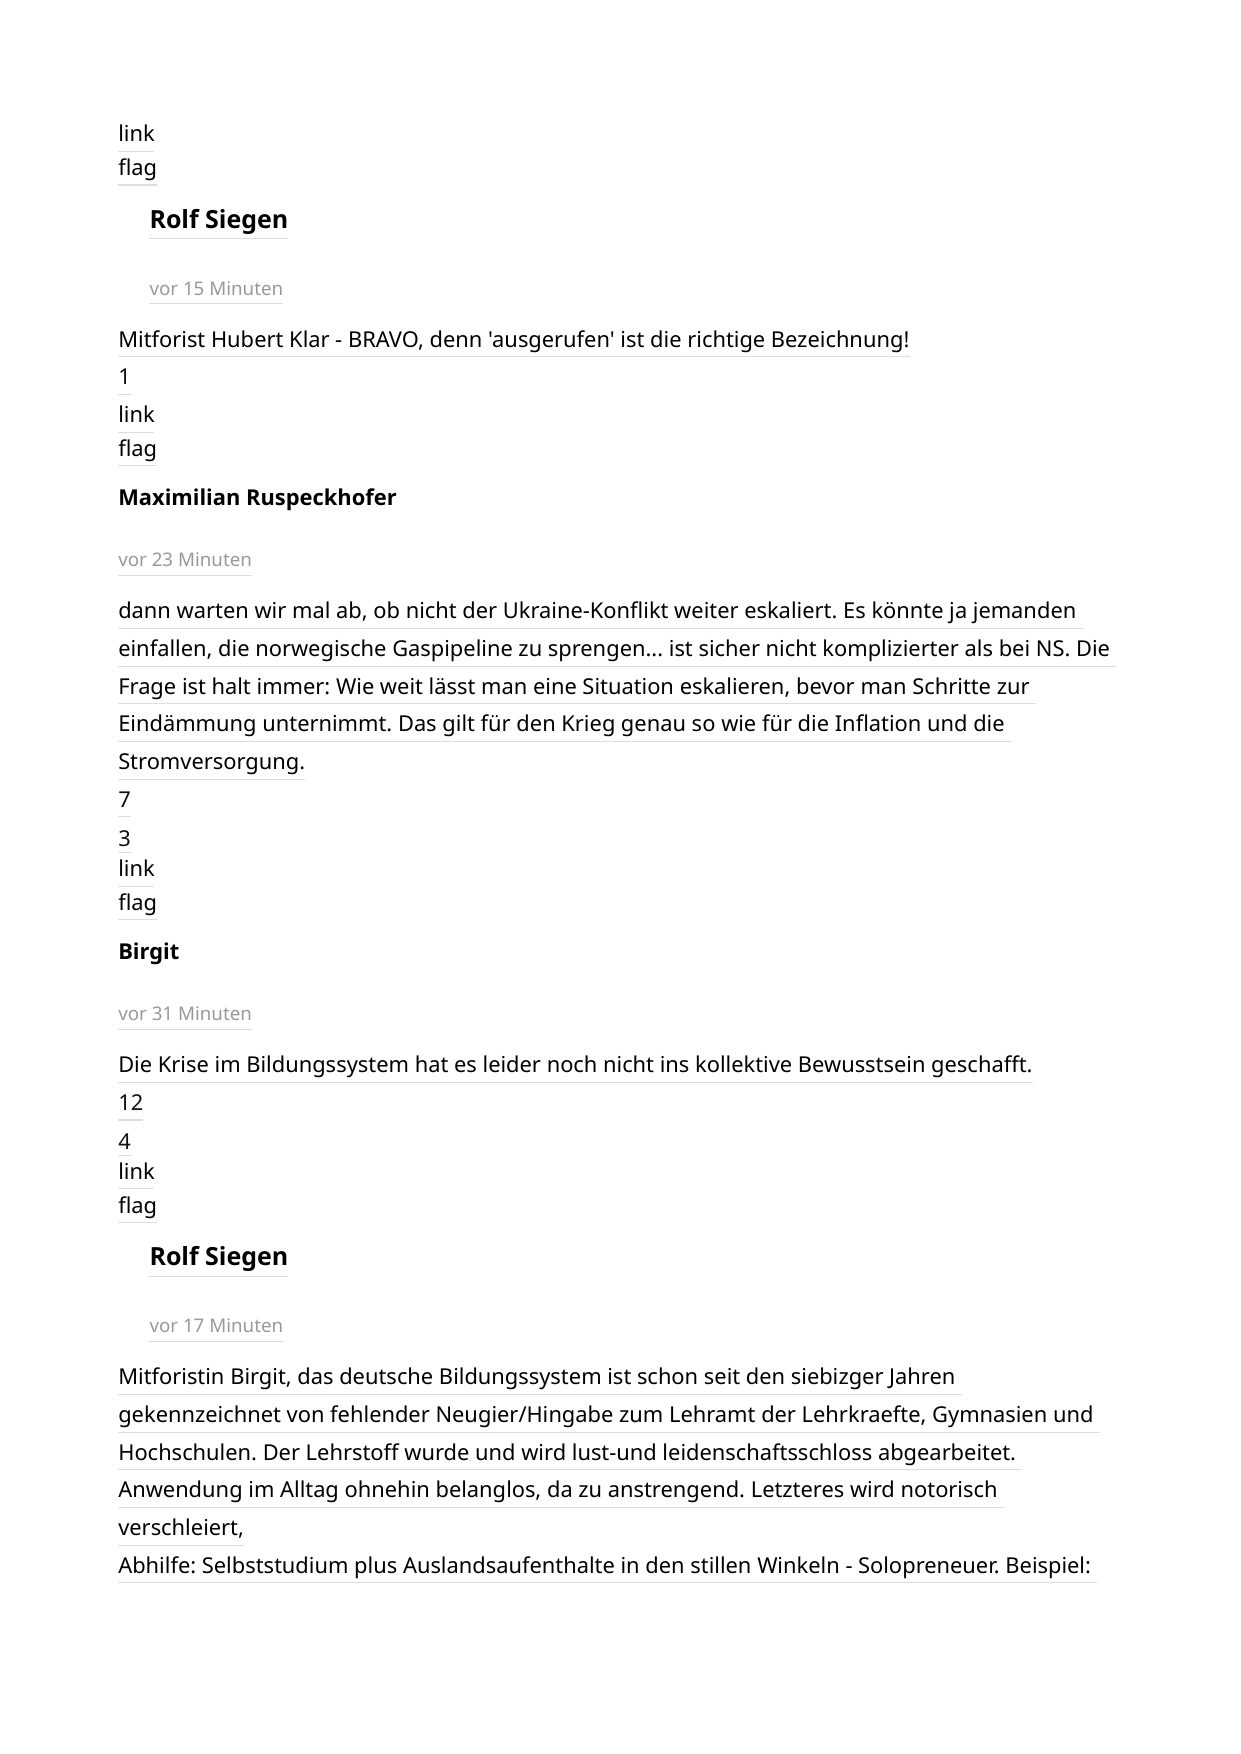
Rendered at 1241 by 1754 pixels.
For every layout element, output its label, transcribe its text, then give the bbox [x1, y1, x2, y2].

text link [118, 853, 1122, 887]
text vor 23 Minuten [118, 547, 1117, 576]
text flag [118, 433, 1122, 466]
text link [118, 118, 1122, 152]
text Rolf Siegen [149, 1239, 1122, 1277]
text 3 [118, 821, 1122, 853]
text Mitforist Hubert Klar - BRAVO, denn 'ausgerufen' ist die richtige Bezeichnung! [118, 323, 1122, 357]
text 12 [118, 1087, 1122, 1121]
text flag [118, 1189, 1122, 1223]
text dann warten wir mal ab, ob nicht der Ukraine-Konflikt weiter eskaliert. Es könnte ja jemanden einfallen, die norwegische Gaspipeline zu sprengen... ist sicher nicht komplizierter als bei NS. Die Frage ist halt immer: Wie weit lässt man eine Situation eskalieren, bevor man Schritte zur Eindämmung unternimmt. Das gilt für den Krieg genau so wie für die Inflation und die Stromversorgung. [118, 595, 1122, 780]
text flag [118, 152, 1122, 186]
text 1 [118, 361, 1122, 395]
text 4 [118, 1124, 1122, 1156]
text vor 31 Minuten [118, 1001, 1117, 1030]
text flag [118, 887, 1122, 920]
text vor 15 Minuten [149, 275, 1117, 304]
text link [118, 1156, 1122, 1189]
text vor 17 Minuten [149, 1313, 1117, 1342]
text link [118, 399, 1122, 433]
text Rolf Siegen [149, 201, 1122, 239]
text Die Krise im Bildungssystem hat es leider noch nicht ins kollektive Bewusstsein geschafft. [118, 1049, 1122, 1083]
text 7 [118, 784, 1122, 817]
text Birgit [118, 936, 1122, 966]
text Maximilian Ruspeckhofer [118, 482, 1122, 512]
text Mitforistin Birgit, das deutsche Bildungssystem ist schon seit den siebizger Jahren gekennzeichnet von fehlender Neugier/Hingabe zum Lehramt der Lehrkraefte, Gymnasien und Hochschulen. Der Lehrstoff wurde und wird lust-und leidenschaftsschloss abgearbeitet. Anwendung im Alltag ohnehin belanglos, da zu anstrengend. Letzteres wird notorisch verschleiert, Abhilfe: Selbststudium plus Auslandsaufenthalte in den stillen Winkeln - Solopreneuer. Beispiel: [118, 1361, 1122, 1583]
